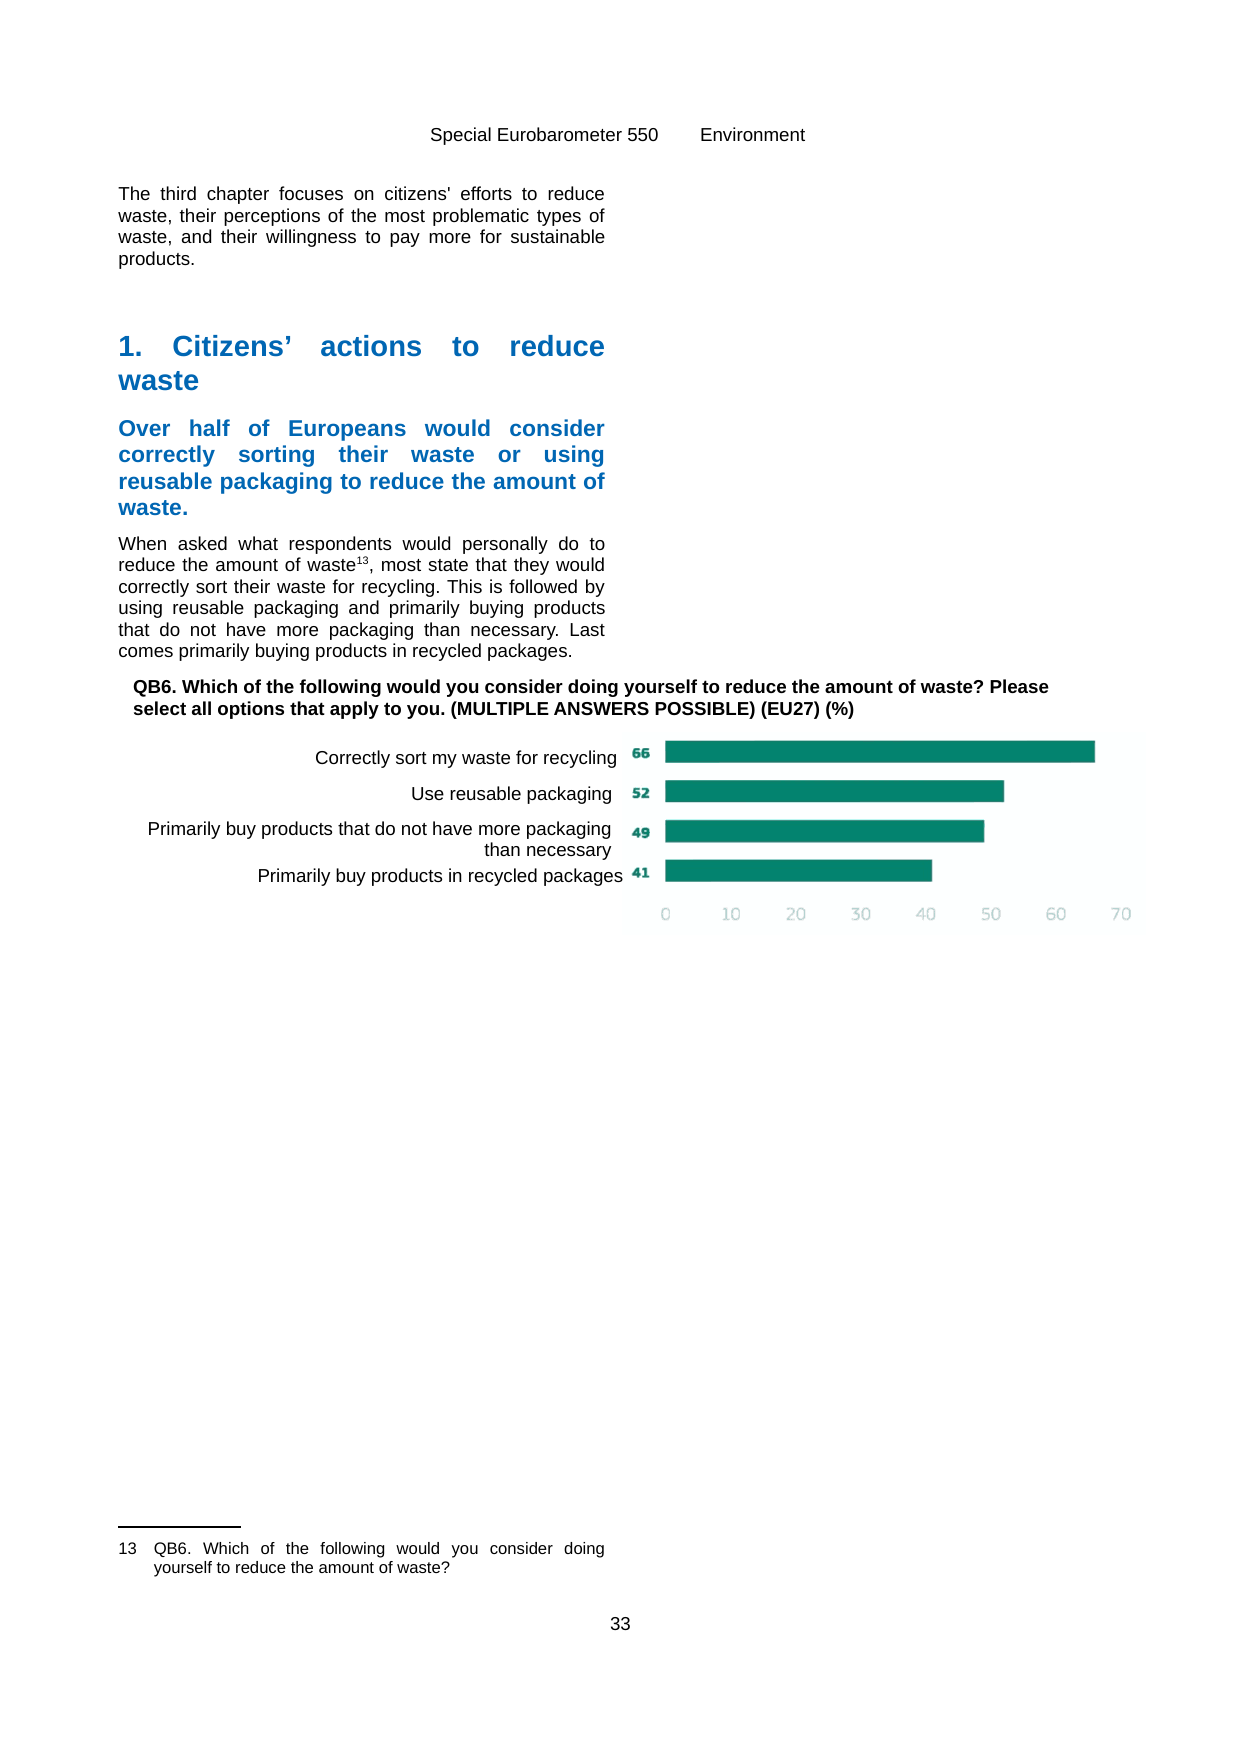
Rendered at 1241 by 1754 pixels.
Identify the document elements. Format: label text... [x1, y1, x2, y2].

subtitle 1. Citizens’ actions to reduce waste [118, 329, 605, 397]
text QB6. Which of the following would you consider doing yourself to reduce the amount of waste? [118, 1538, 605, 1577]
picture [622, 732, 1146, 935]
text When asked what respondents would personally do to reduce the amount of waste, most state that they would correctly sort their waste for recycling. This is followed by using reusable packaging and primarily buying products that do not have more packaging than necessary. Last comes primarily buying products in recycled packages. [118, 532, 605, 662]
text The third chapter focuses on citizens' efforts to reduce waste, their perceptions of the most problematic types of waste, and their willingness to pay more for sustainable products. [118, 183, 605, 269]
text Over half of Europeans would consider correctly sorting their waste or using reusable packaging to reduce the amount of waste. [118, 415, 605, 520]
